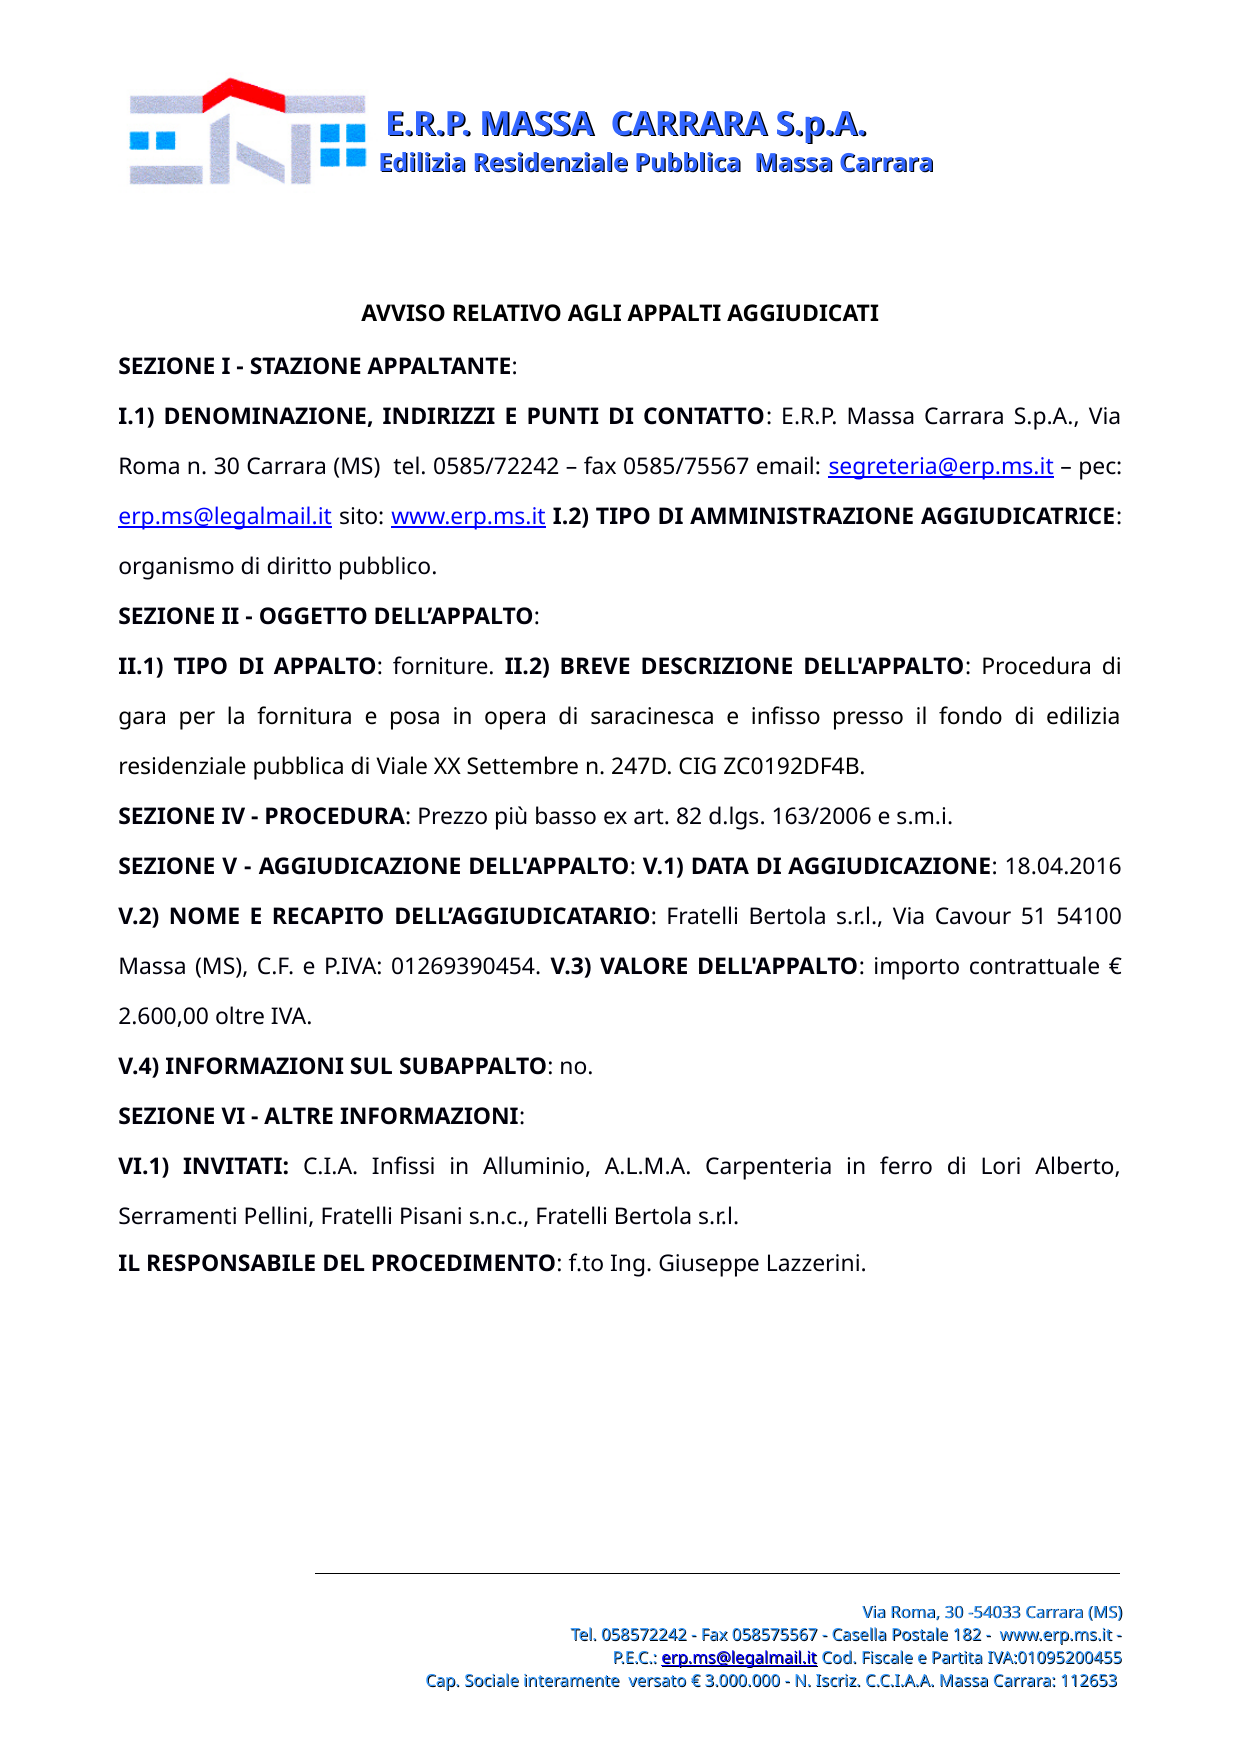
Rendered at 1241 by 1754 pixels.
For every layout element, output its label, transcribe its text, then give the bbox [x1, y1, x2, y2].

text SEZIONE VI - ALTRE INFORMAZIONI: [118, 1081, 1122, 1131]
text SEZIONE IV - PROCEDURA: Prezzo più basso ex art. 82 d.lgs. 163/2006 e s.m.i. [118, 781, 1122, 831]
text II.1) TIPO DI APPALTO: forniture. II.2) BREVE DESCRIZIONE DELL'APPALTO: Procedura di gara per la fornitura e posa in opera di saracinesca e infisso presso il fondo di edilizia residenziale pubblica di Viale XX Settembre n. 247D. CIG ZC0192DF4B. [118, 631, 1122, 781]
text SEZIONE II - OGGETTO DELL’APPALTO: [118, 581, 1122, 631]
picture [118, 72, 381, 194]
text VI.1) INVITATI: C.I.A. Infissi in Alluminio, A.L.M.A. Carpenteria in ferro di Lori Alberto, Serramenti Pellini, Fratelli Pisani s.n.c., Fratelli Bertola s.r.l. [118, 1131, 1122, 1231]
text SEZIONE I - STAZIONE APPALTANTE: [118, 331, 1122, 381]
text IL RESPONSABILE DEL PROCEDIMENTO: f.to Ing. Giuseppe Lazzerini. [118, 1231, 1122, 1281]
text AVVISO RELATIVO AGLI APPALTI AGGIUDICATI [118, 281, 1122, 331]
text V.4) INFORMAZIONI SUL SUBAPPALTO: no. [118, 1031, 1122, 1081]
text I.1) DENOMINAZIONE, INDIRIZZI E PUNTI DI CONTATTO: E.R.P. Massa Carrara S.p.A., Via Roma n. 30 Carrara (MS) tel. 0585/72242 – fax 0585/75567 email: segreteria@erp.ms.it – pec: erp.ms@legalmail.it sito: www.erp.ms.it I.2) TIPO DI AMMINISTRAZIONE AGGIUDICATRICE: organismo di diritto pubblico. [118, 381, 1122, 581]
text SEZIONE V - AGGIUDICAZIONE DELL'APPALTO: V.1) DATA DI AGGIUDICAZIONE: 18.04.2016 V.2) NOME E RECAPITO DELL’AGGIUDICATARIO: Fratelli Bertola s.r.l., Via Cavour 51 54100 Massa (MS), C.F. e P.IVA: 01269390454. V.3) VALORE DELL'APPALTO: importo contrattuale € 2.600,00 oltre IVA. [118, 831, 1122, 1031]
